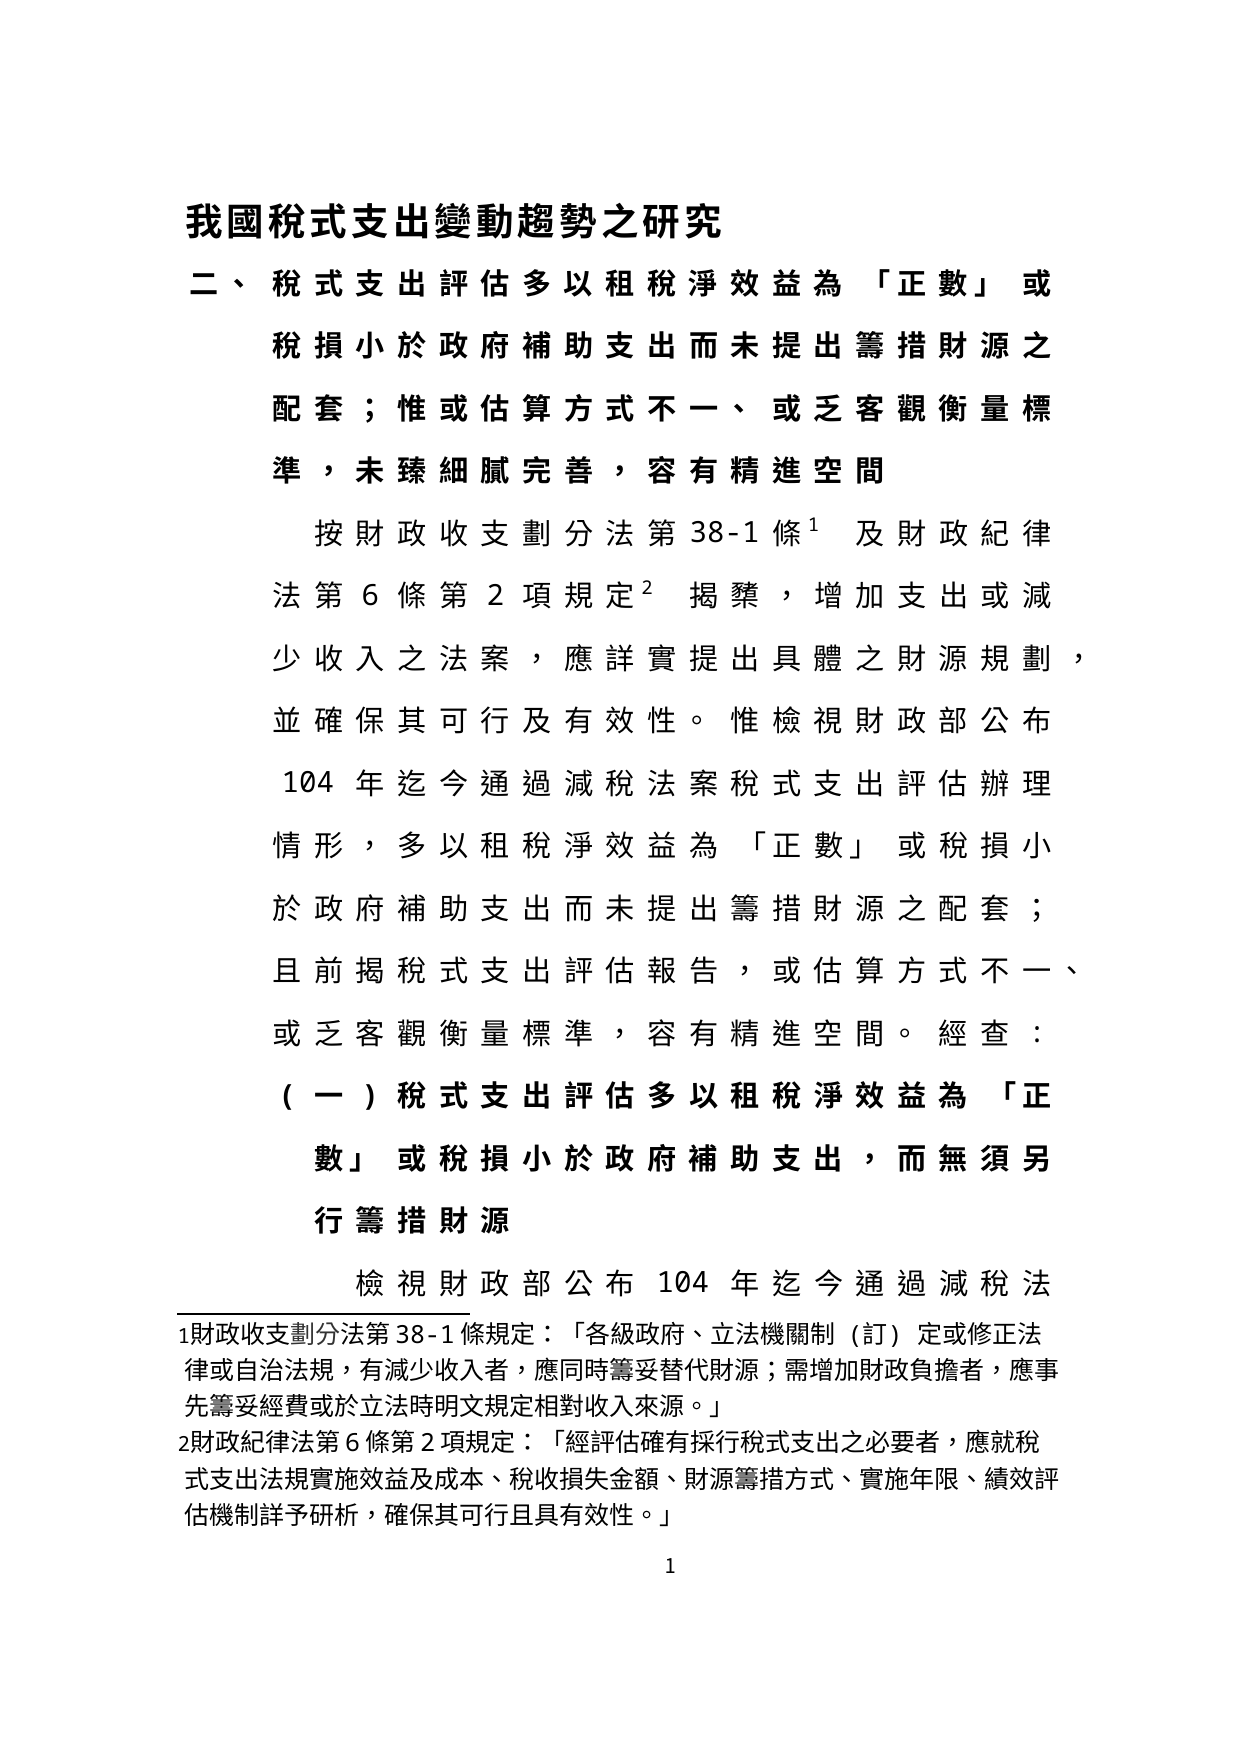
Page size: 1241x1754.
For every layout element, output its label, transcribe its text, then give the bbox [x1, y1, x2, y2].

text (一)稅式支出評估多以租稅淨效益為「正數」或稅損小於政府補助支出，而無須另行籌措財源 [242, 1052, 1058, 1240]
text 財政收支劃分法第38-1條規定：「各級政府、立法機關制 (訂) 定或修正法律或自治法規，有減少收入者，應同時籌妥替代財源；需增加財政負擔者，應事先籌妥經費或於立法時明文規定相對收入來源。」 [177, 1314, 1063, 1423]
text 二、稅式支出評估多以租稅淨效益為「正數」或稅損小於政府補助支出而未提出籌措財源之配套；惟或估算方式不一、或乏客觀衡量標準，未臻細膩完善，容有精進空間 [183, 240, 1058, 490]
text 財政紀律法第6條第2項規定：「經評估確有採行稅式支出之必要者，應就稅式支出法規實施效益及成本、稅收損失金額、財源籌措方式、實施年限、績效評估機制詳予研析，確保其可行且具有效性。」 [177, 1423, 1063, 1532]
text 檢視財政部公布104年迄今通過減稅法 [271, 1240, 1058, 1302]
text 按財政收支劃分法第38-1條及財政紀律法第6條第2項規定揭櫫，增加支出或減少收入之法案，應詳實提出具體之財源規劃，並確保其可行及有效性。惟檢視財政部公布104年迄今通過減稅法案稅式支出評估辦理情形，多以租稅淨效益為「正數」或稅損小於政府補助支出而未提出籌措財源之配套；且前揭稅式支出評估報告，或估算方式不一、或乏客觀衡量標準，容有精進空間。經查: [242, 490, 1058, 1052]
text 我國稅式支出變動趨勢之研究 [183, 177, 1058, 240]
